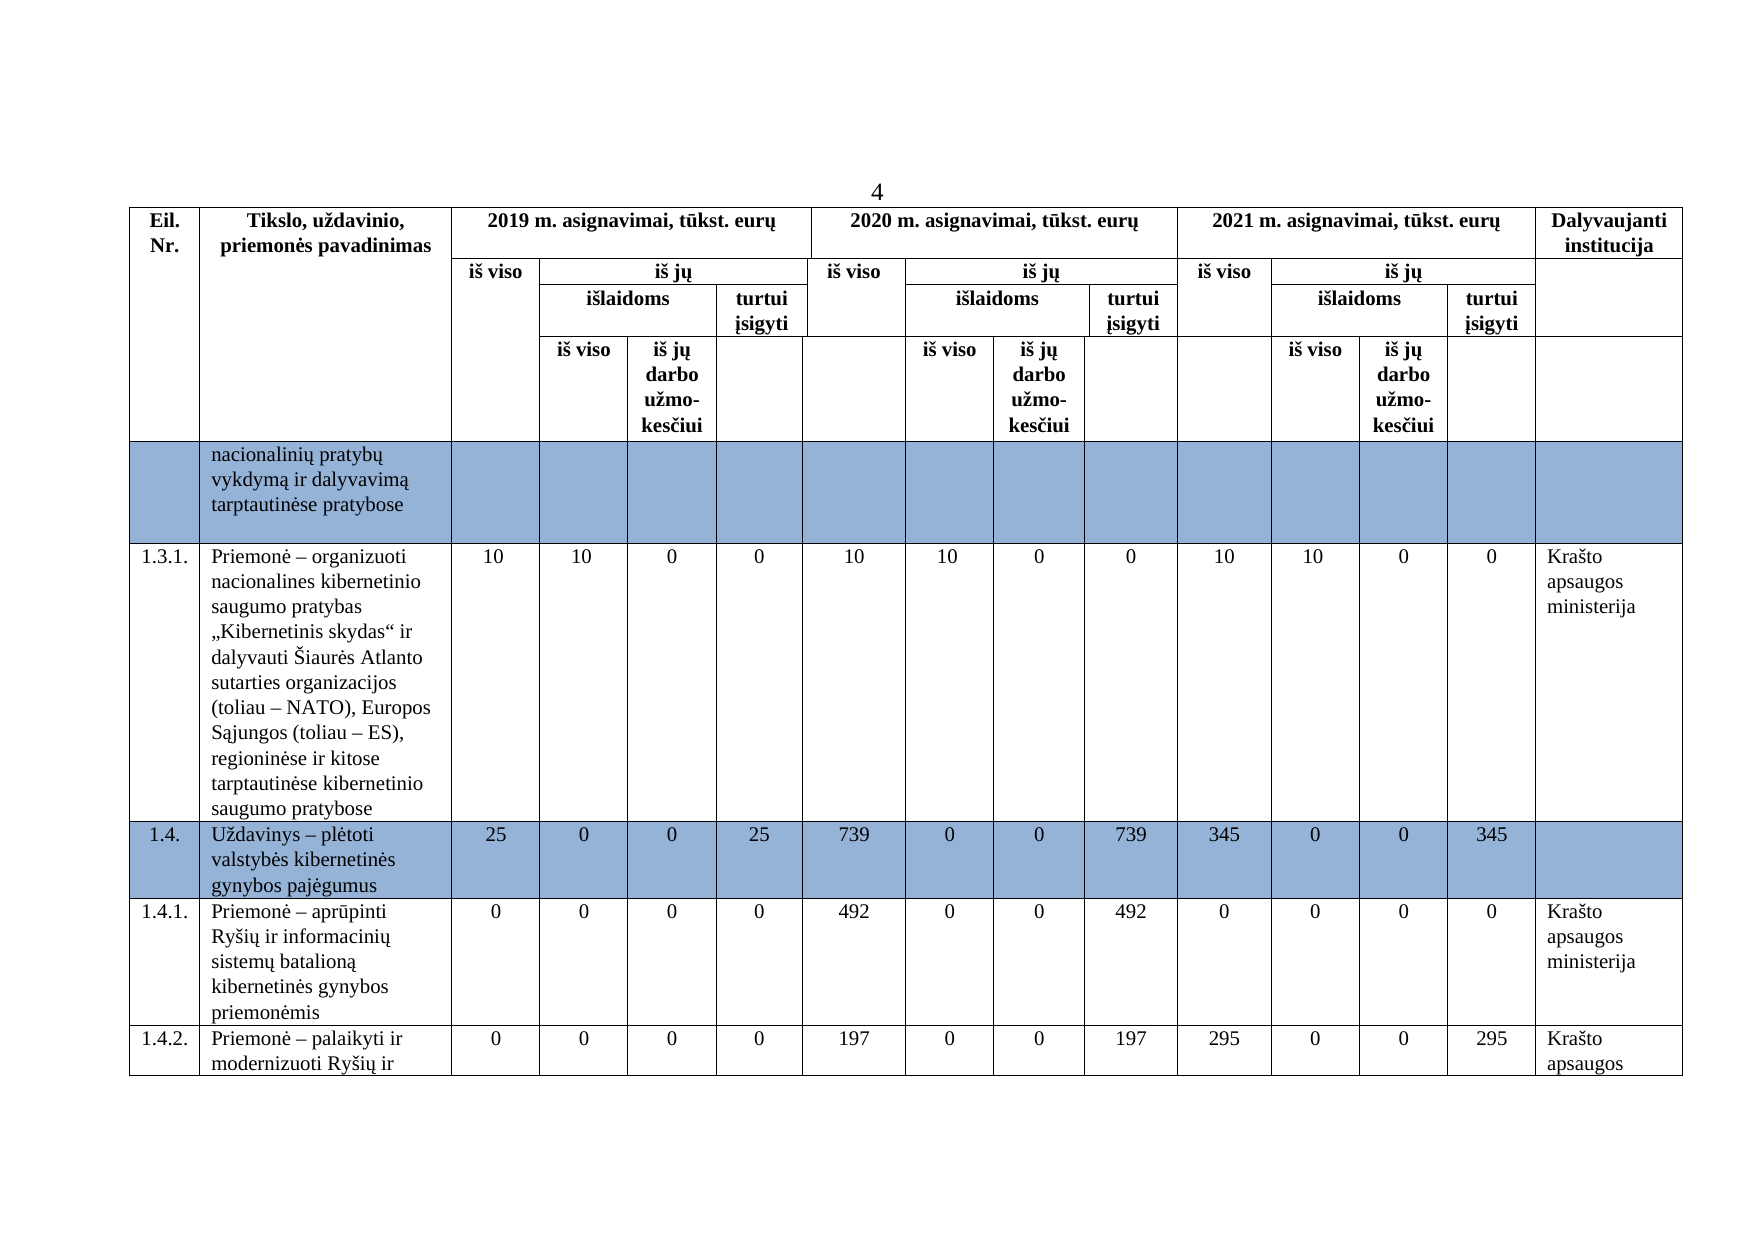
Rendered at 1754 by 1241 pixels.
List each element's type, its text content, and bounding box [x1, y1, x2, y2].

table_cell 0 [540, 899, 627, 1025]
table_cell [1536, 337, 1682, 441]
table_cell Priemonė – aprūpinti Ryšių ir informacinių sistemų batalioną kibernetinės gynybos priemonėmis [200, 899, 451, 1025]
table_cell 10 [906, 544, 993, 821]
table_cell turtui įsigyti [1448, 285, 1535, 336]
table_cell 739 [1085, 822, 1177, 898]
table_cell 0 [452, 1026, 539, 1075]
table_cell iš viso [540, 337, 627, 441]
table_cell 0 [994, 1026, 1084, 1075]
table_cell iš viso [1178, 259, 1271, 336]
table_cell iš jų darbo užmo-kesčiui [1360, 337, 1447, 441]
table_cell iš jų darbo užmo-kesčiui [994, 337, 1084, 441]
table_cell iš jų [906, 259, 1177, 284]
table_cell 1.4.1. [130, 899, 199, 1025]
table_cell 10 [803, 544, 905, 821]
table_header 2019 m. asignavimai, tūkst. eurų [452, 208, 811, 258]
table_cell 0 [540, 1026, 627, 1075]
table_cell nacionalinių pratybų vykdymą ir dalyvavimą tarptautinėse pratybose [200, 442, 451, 543]
table_cell iš viso [808, 259, 905, 336]
table_cell Krašto apsaugos ministerija [1536, 899, 1682, 1025]
table_cell 0 [717, 899, 802, 1025]
table_cell [1360, 442, 1447, 543]
table_cell 25 [717, 822, 802, 898]
table_cell išlaidoms [1272, 285, 1447, 336]
table_cell [628, 442, 716, 543]
table_cell [540, 442, 627, 543]
table_cell 0 [1360, 544, 1447, 821]
table_cell 0 [628, 899, 716, 1025]
table_cell turtui įsigyti [717, 285, 807, 336]
table_cell 0 [906, 899, 993, 1025]
table_header Eil. Nr. [130, 208, 199, 441]
table_cell Krašto apsaugos ministerija [1536, 544, 1682, 821]
table_cell [717, 442, 802, 543]
table_cell 0 [906, 1026, 993, 1075]
table_cell iš jų [540, 259, 807, 284]
table_cell [906, 442, 993, 543]
table_cell iš viso [906, 337, 993, 441]
table_cell 0 [1360, 899, 1447, 1025]
table_header 2020 m. asignavimai, tūkst. eurų [812, 208, 1177, 258]
table_cell 0 [906, 822, 993, 898]
table_header 2021 m. asignavimai, tūkst. eurų [1178, 208, 1535, 258]
table_cell 345 [1178, 822, 1271, 898]
table_cell [130, 442, 199, 543]
table_cell Uždavinys – plėtoti valstybės kibernetinės gynybos pajėgumus [200, 822, 451, 898]
table_cell Krašto apsaugos [1536, 1026, 1682, 1075]
table_cell iš jų [1272, 259, 1535, 284]
table_cell [1085, 337, 1177, 441]
table_cell [1536, 442, 1682, 543]
table_cell [1085, 442, 1177, 543]
table_cell 295 [1178, 1026, 1271, 1075]
table_cell 0 [717, 1026, 802, 1075]
table_cell 197 [1085, 1026, 1177, 1075]
table_cell [717, 337, 802, 441]
table_cell 0 [994, 899, 1084, 1025]
table_cell išlaidoms [540, 285, 716, 336]
table_cell iš viso [452, 259, 539, 441]
table_cell Priemonė – palaikyti ir modernizuoti Ryšių ir [200, 1026, 451, 1075]
table_cell turtui įsigyti [1090, 285, 1177, 336]
table_cell 10 [1178, 544, 1271, 821]
table_cell 1.4.2. [130, 1026, 199, 1075]
table_cell 0 [1360, 822, 1447, 898]
table_cell 0 [1360, 1026, 1447, 1075]
table_cell [803, 442, 905, 543]
table_cell 0 [1272, 899, 1359, 1025]
table_cell [1178, 337, 1271, 441]
table_cell iš viso [1272, 337, 1359, 441]
table_cell [994, 442, 1084, 543]
table_cell 0 [628, 544, 716, 821]
table_cell 0 [540, 822, 627, 898]
table_cell 0 [1085, 544, 1177, 821]
table_cell 295 [1448, 1026, 1535, 1075]
table_cell 0 [994, 822, 1084, 898]
table_cell 0 [1448, 544, 1535, 821]
table_cell [452, 442, 539, 543]
table_cell [1272, 442, 1359, 543]
table_cell 739 [803, 822, 905, 898]
table_cell [1536, 259, 1682, 336]
table_cell 0 [1178, 899, 1271, 1025]
table_cell 492 [803, 899, 905, 1025]
table_cell 197 [803, 1026, 905, 1075]
table_cell 1.3.1. [130, 544, 199, 821]
table_cell išlaidoms [906, 285, 1089, 336]
table_header Tikslo, uždavinio, priemonės pavadinimas [200, 208, 451, 441]
table_cell [803, 337, 905, 441]
table_cell 0 [717, 544, 802, 821]
table_cell [1178, 442, 1271, 543]
table_cell [1448, 442, 1535, 543]
table_cell 25 [452, 822, 539, 898]
table_cell 10 [452, 544, 539, 821]
table_header Dalyvaujanti institucija [1536, 208, 1682, 258]
table_cell 10 [1272, 544, 1359, 821]
table_cell Priemonė – organizuoti nacionalines kibernetinio saugumo pratybas „Kibernetinis skydas“ ir dalyvauti Šiaurės Atlanto sutarties organizacijos (toliau – NATO), Europos Sąjungos (toliau – ES), regioninėse ir kitose tarptautinėse kibernetinio saugumo pratybose [200, 544, 451, 821]
table_cell 0 [628, 1026, 716, 1075]
table_cell 0 [994, 544, 1084, 821]
table_cell 10 [540, 544, 627, 821]
table_cell 0 [1272, 822, 1359, 898]
table_cell 0 [628, 822, 716, 898]
table_cell 0 [452, 899, 539, 1025]
table_cell 0 [1448, 899, 1535, 1025]
table_cell 1.4. [130, 822, 199, 898]
table_cell [1536, 822, 1682, 898]
table_cell 492 [1085, 899, 1177, 1025]
table_cell iš jų darbo užmo-kesčiui [628, 337, 716, 441]
table_cell 345 [1448, 822, 1535, 898]
table_cell [1448, 337, 1535, 441]
table_cell 0 [1272, 1026, 1359, 1075]
